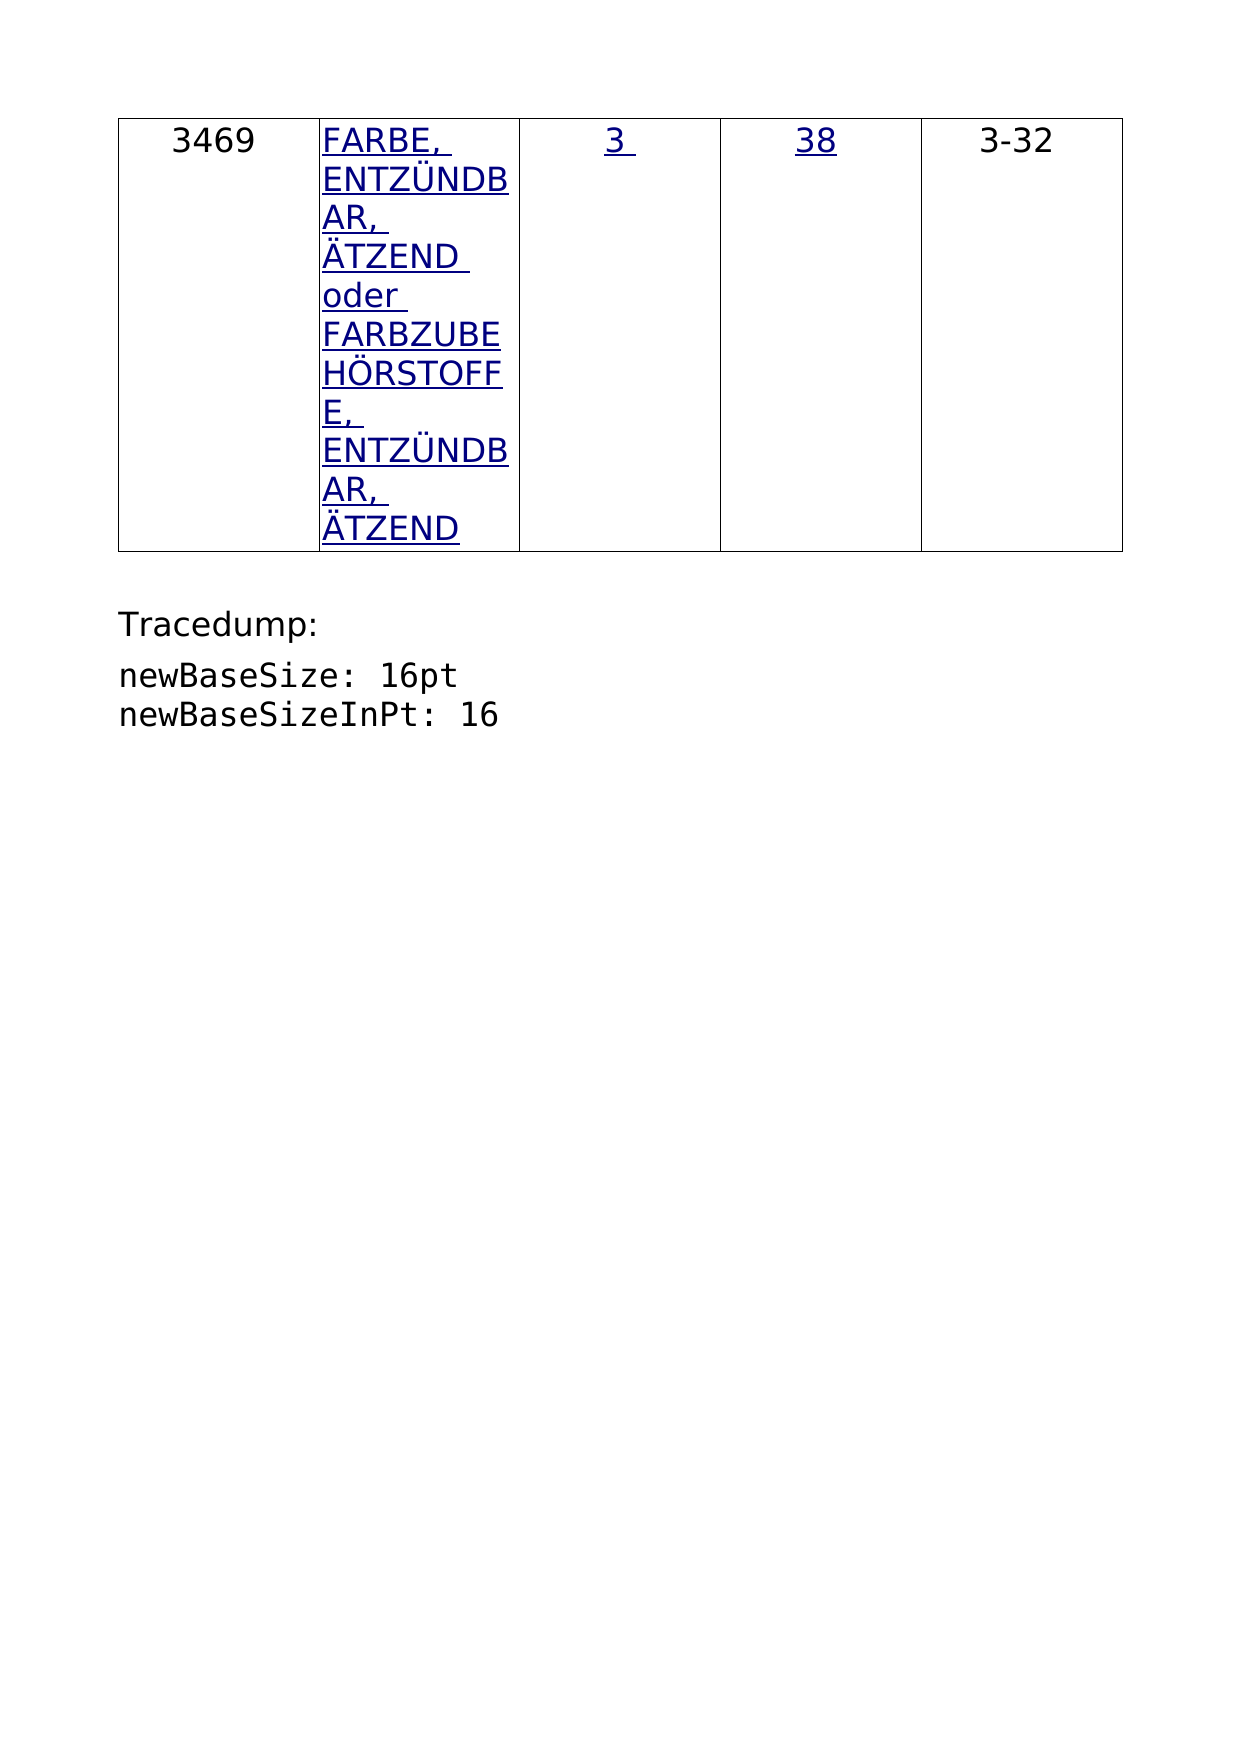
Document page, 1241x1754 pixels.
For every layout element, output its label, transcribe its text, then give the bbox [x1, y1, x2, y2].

table_cell FARBE, ENTZÜNDBAR, ÄTZEND oder FARBZUBEHÖRSTOFFE, ENTZÜNDBAR, ÄTZEND [320, 119, 519, 551]
table_cell 3-32 [922, 119, 1122, 551]
text newBaseSize: 16pt newBaseSizeInPt: 16 [118, 657, 1122, 734]
table_cell 3469 [119, 119, 319, 551]
table_cell 3 [520, 119, 720, 551]
text Tracedump: [118, 566, 1122, 644]
table_cell 38 [721, 119, 921, 551]
